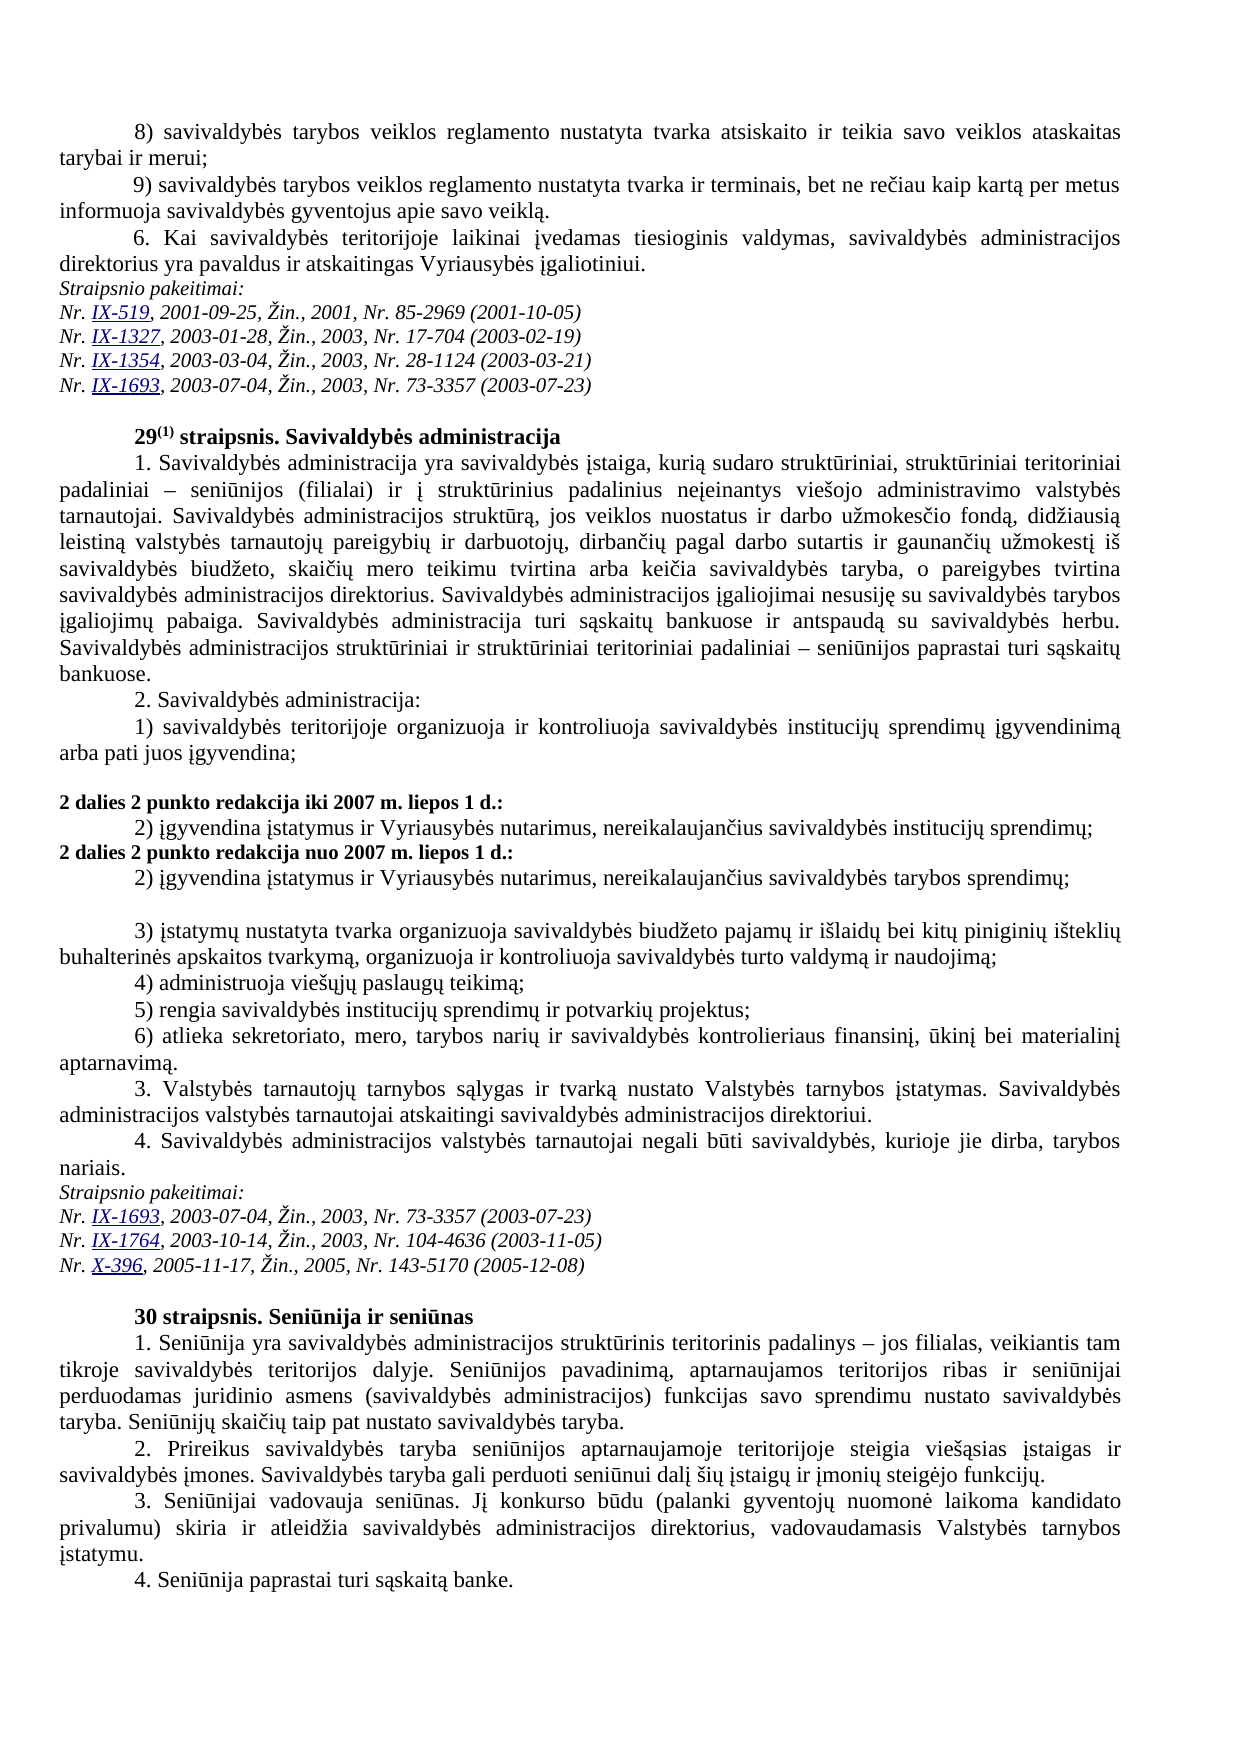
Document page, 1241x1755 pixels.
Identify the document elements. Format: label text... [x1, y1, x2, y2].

text 3. Valstybės tarnautojų tarnybos sąlygas ir tvarką nustato Valstybės tarnybos įstatymas. Savivaldybės administracijos valstybės tarnautojai atskaitingi savivaldybės administracijos direktoriui. [59, 1075, 1122, 1128]
text Nr. X-396, 2005-11-17, Žin., 2005, Nr. 143-5170 (2005-12-08) [59, 1252, 1122, 1277]
text Straipsnio pakeitimai: [59, 276, 1122, 300]
text Nr. IX-1354, 2003-03-04, Žin., 2003, Nr. 28-1124 (2003-03-21) [59, 348, 1122, 372]
text Nr. IX-1693, 2003-07-04, Žin., 2003, Nr. 73-3357 (2003-07-23) [59, 372, 1122, 397]
text 2) įgyvendina įstatymus ir Vyriausybės nutarimus, nereikalaujančius savivaldybės tarybos sprendimų; [59, 864, 1122, 890]
text 9) savivaldybės tarybos veiklos reglamento nustatyta tvarka ir terminais, bet ne rečiau kaip kartą per metus informuoja savivaldybės gyventojus apie savo veiklą. [59, 171, 1122, 223]
text 1. Savivaldybės administracija yra savivaldybės įstaiga, kurią sudaro struktūriniai, struktūriniai teritoriniai padaliniai – seniūnijos (filialai) ir į struktūrinius padalinius neįeinantys viešojo administravimo valstybės tarnautojai. Savivaldybės administracijos struktūrą, jos veiklos nuostatus ir darbo užmokesčio fondą, didžiausią leistiną valstybės tarnautojų pareigybių ir darbuotojų, dirbančių pagal darbo sutartis ir gaunančių užmokestį iš savivaldybės biudžeto, skaičių mero teikimu tvirtina arba keičia savivaldybės taryba, o pareigybes tvirtina savivaldybės administracijos direktorius. Savivaldybės administracijos įgaliojimai nesusiję su savivaldybės tarybos įgaliojimų pabaiga. Savivaldybės administracija turi sąskaitų bankuose ir antspaudą su savivaldybės herbu. Savivaldybės administracijos struktūriniai ir struktūriniai teritoriniai padaliniai – seniūnijos paprastai turi sąskaitų bankuose. [59, 449, 1122, 686]
text 2) įgyvendina įstatymus ir Vyriausybės nutarimus, nereikalaujančius savivaldybės institucijų sprendimų; [59, 814, 1122, 840]
text Straipsnio pakeitimai: [59, 1180, 1122, 1204]
text 2 dalies 2 punkto redakcija nuo 2007 m. liepos 1 d.: [59, 840, 1122, 864]
text 29(1) straipsnis. Savivaldybės administracija [59, 423, 1122, 449]
text 2. Prireikus savivaldybės taryba seniūnijos aptarnaujamoje teritorijoje steigia viešąsias įstaigas ir savivaldybės įmones. Savivaldybės taryba gali perduoti seniūnui dalį šių įstaigų ir įmonių steigėjo funkcijų. [59, 1435, 1122, 1487]
text 8) savivaldybės tarybos veiklos reglamento nustatyta tvarka atsiskaito ir teikia savo veiklos ataskaitas tarybai ir merui; [59, 118, 1122, 171]
text Nr. IX-1327, 2003-01-28, Žin., 2003, Nr. 17-704 (2003-02-19) [59, 324, 1122, 348]
text 6. Kai savivaldybės teritorijoje laikinai įvedamas tiesioginis valdymas, savivaldybės administracijos direktorius yra pavaldus ir atskaitingas Vyriausybės įgaliotiniui. [59, 223, 1122, 276]
text 4) administruoja viešųjų paslaugų teikimą; [59, 969, 1122, 996]
text 5) rengia savivaldybės institucijų sprendimų ir potvarkių projektus; [59, 996, 1122, 1022]
text Nr. IX-1693, 2003-07-04, Žin., 2003, Nr. 73-3357 (2003-07-23) [59, 1204, 1122, 1228]
text 4. Savivaldybės administracijos valstybės tarnautojai negali būti savivaldybės, kurioje jie dirba, tarybos nariais. [59, 1128, 1122, 1180]
text Nr. IX-1764, 2003-10-14, Žin., 2003, Nr. 104-4636 (2003-11-05) [59, 1228, 1122, 1252]
text Nr. IX-519, 2001-09-25, Žin., 2001, Nr. 85-2969 (2001-10-05) [59, 300, 1122, 324]
text 1. Seniūnija yra savivaldybės administracijos struktūrinis teritorinis padalinys – jos filialas, veikiantis tam tikroje savivaldybės teritorijos dalyje. Seniūnijos pavadinimą, aptarnaujamos teritorijos ribas ir seniūnijai perduodamas juridinio asmens (savivaldybės administracijos) funkcijas savo sprendimu nustato savivaldybės taryba. Seniūnijų skaičių taip pat nustato savivaldybės taryba. [59, 1329, 1122, 1435]
text 4. Seniūnija paprastai turi sąskaitą banke. [59, 1566, 1122, 1593]
text 3) įstatymų nustatyta tvarka organizuoja savivaldybės biudžeto pajamų ir išlaidų bei kitų piniginių išteklių buhalterinės apskaitos tvarkymą, organizuoja ir kontroliuoja savivaldybės turto valdymą ir naudojimą; [59, 917, 1122, 969]
text 2. Savivaldybės administracija: [59, 686, 1122, 713]
text 6) atlieka sekretoriato, mero, tarybos narių ir savivaldybės kontrolieriaus finansinį, ūkinį bei materialinį aptarnavimą. [59, 1022, 1122, 1075]
text 2 dalies 2 punkto redakcija iki 2007 m. liepos 1 d.: [59, 789, 1122, 814]
text 3. Seniūnijai vadovauja seniūnas. Jį konkurso būdu (palanki gyventojų nuomonė laikoma kandidato privalumu) skiria ir atleidžia savivaldybės administracijos direktorius, vadovaudamasis Valstybės tarnybos įstatymu. [59, 1487, 1122, 1566]
text 30 straipsnis. Seniūnija ir seniūnas [59, 1303, 1122, 1329]
text 1) savivaldybės teritorijoje organizuoja ir kontroliuoja savivaldybės institucijų sprendimų įgyvendinimą arba pati juos įgyvendina; [59, 713, 1122, 766]
